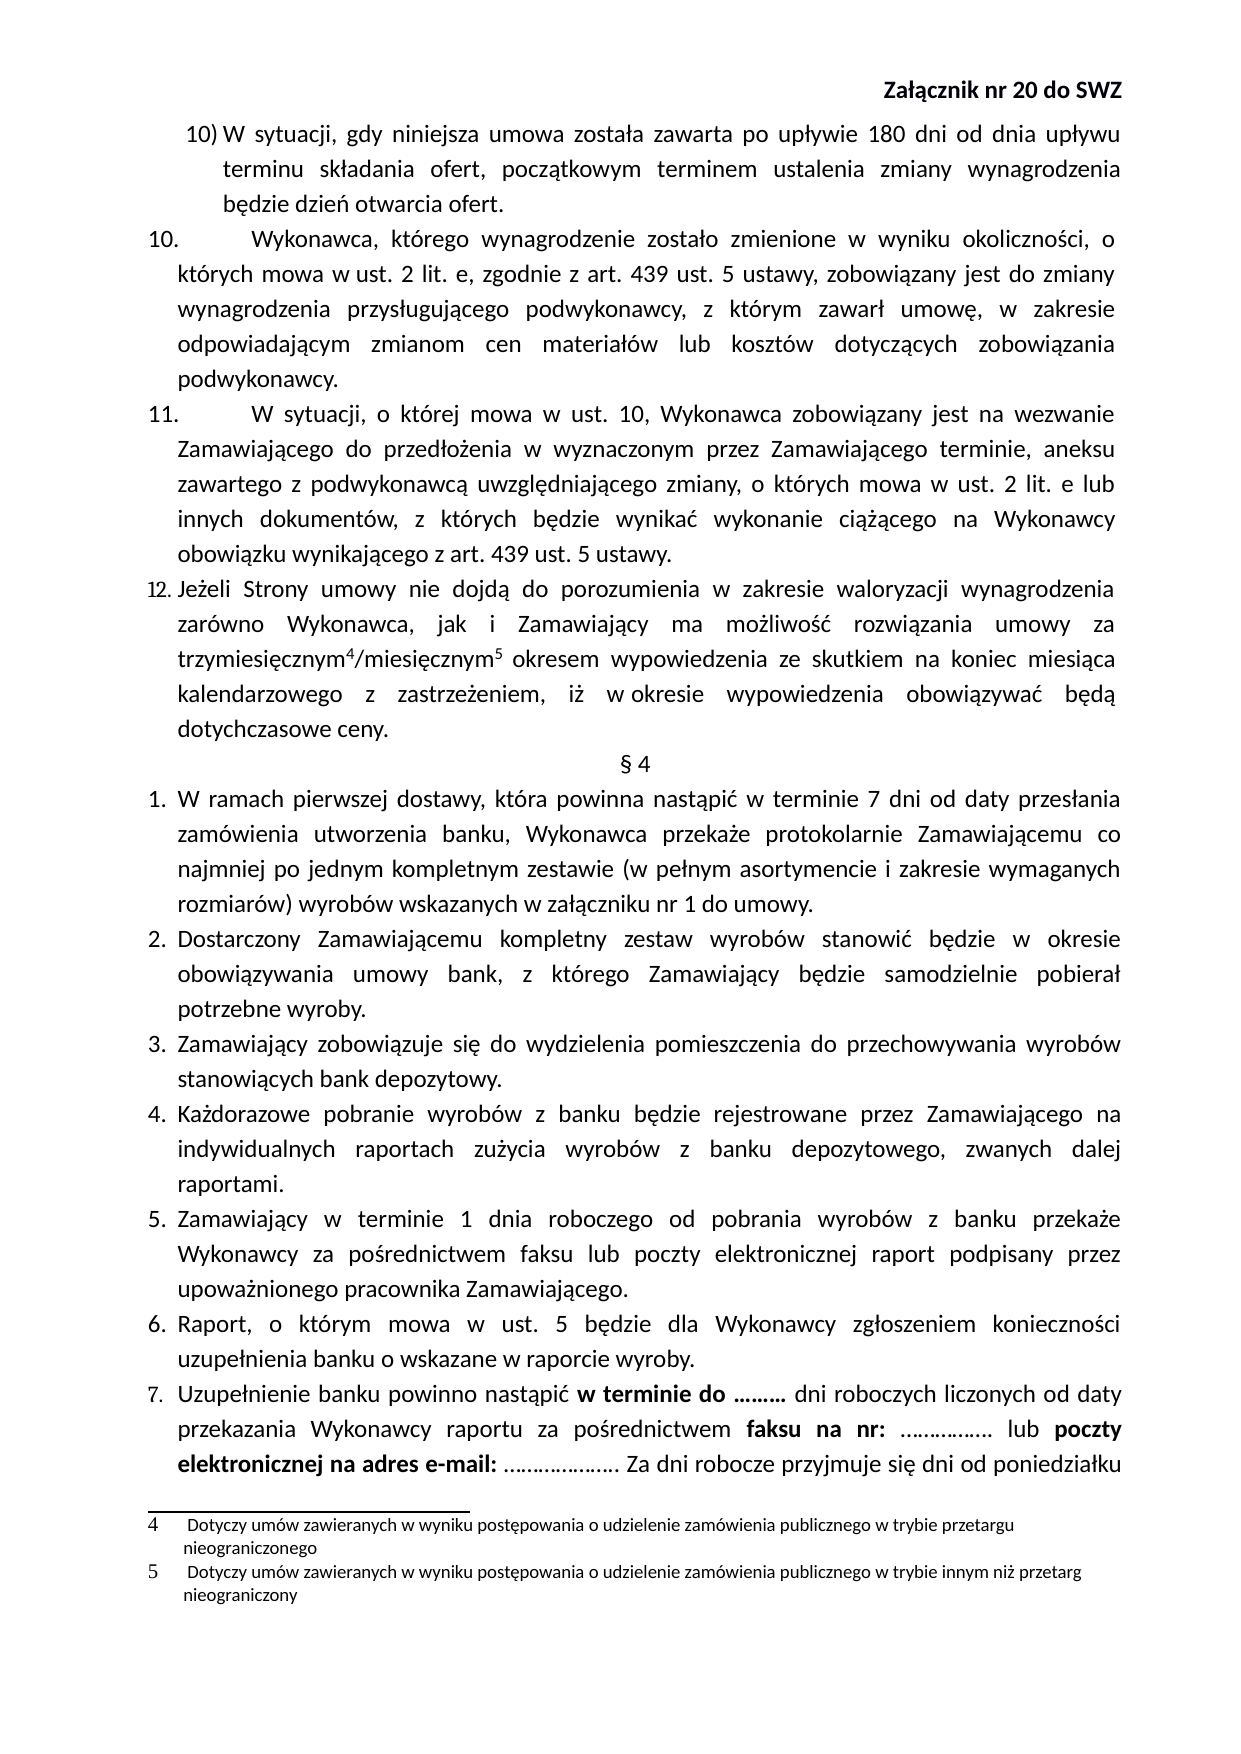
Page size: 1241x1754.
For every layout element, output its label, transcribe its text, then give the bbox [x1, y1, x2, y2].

list Wykonawca, którego wynagrodzenie zostało zmienione w wyniku okoliczności, o których mowa w ust. 2 lit. e, zgodnie z art. 439 ust. 5 ustawy, zobowiązany jest do zmiany wynagrodzenia przysługującego podwykonawcy, z którym zawarł umowę, w zakresie odpowiadającym zmianom cen materiałów lub kosztów dotyczących zobowiązania podwykonawcy. [148, 223, 1116, 394]
text § 4 [148, 748, 1122, 779]
list Jeżeli Strony umowy nie dojdą do porozumienia w zakresie waloryzacji wynagrodzenia zarówno Wykonawca, jak i Zamawiający ma możliwość rozwiązania umowy za trzymiesięcznym/miesięcznym okresem wypowiedzenia ze skutkiem na koniec miesiąca kalendarzowego z zastrzeżeniem, iż w okresie wypowiedzenia obowiązywać będą dotychczasowe ceny. [148, 573, 1116, 744]
list W sytuacji, o której mowa w ust. 10, Wykonawca zobowiązany jest na wezwanie Zamawiającego do przedłożenia w wyznaczonym przez Zamawiającego terminie, aneksu zawartego z podwykonawcą uwzględniającego zmiany, o których mowa w ust. 2 lit. e lub innych dokumentów, z których będzie wynikać wykonanie ciążącego na Wykonawcy obowiązku wynikającego z art. 439 ust. 5 ustawy. [148, 398, 1116, 569]
list W sytuacji, gdy niniejsza umowa została zawarta po upływie 180 dni od dnia upływu terminu składania ofert, początkowym terminem ustalenia zmiany wynagrodzenia będzie dzień otwarcia ofert. [185, 118, 1122, 219]
list Raport, o którym mowa w ust. 5 będzie dla Wykonawcy zgłoszeniem konieczności uzupełnienia banku o wskazane w raporcie wyroby. [148, 1308, 1122, 1374]
list Dotyczy umów zawieranych w wyniku postępowania o udzielenie zamówienia publicznego w trybie przetargu nieograniczonego [148, 1512, 1122, 1559]
list Uzupełnienie banku powinno nastąpić w terminie do ……… dni roboczych liczonych od daty przekazania Wykonawcy raportu za pośrednictwem faksu na nr: ……………. lub poczty elektronicznej na adres e-mail: ……………….. Za dni robocze przyjmuje się dni od poniedziałku [148, 1378, 1122, 1479]
list Dostarczony Zamawiającemu kompletny zestaw wyrobów stanowić będzie w okresie obowiązywania umowy bank, z którego Zamawiający będzie samodzielnie pobierał potrzebne wyroby. [148, 923, 1122, 1024]
list Zamawiający zobowiązuje się do wydzielenia pomieszczenia do przechowywania wyrobów stanowiących bank depozytowy. [148, 1028, 1122, 1094]
list Dotyczy umów zawieranych w wyniku postępowania o udzielenie zamówienia publicznego w trybie innym niż przetarg nieograniczony [148, 1559, 1122, 1606]
list W ramach pierwszej dostawy, która powinna nastąpić w terminie 7 dni od daty przesłania zamówienia utworzenia banku, Wykonawca przekaże protokolarnie Zamawiającemu co najmniej po jednym kompletnym zestawie (w pełnym asortymencie i zakresie wymaganych rozmiarów) wyrobów wskazanych w załączniku nr 1 do umowy. [148, 783, 1122, 919]
list Każdorazowe pobranie wyrobów z banku będzie rejestrowane przez Zamawiającego na indywidualnych raportach zużycia wyrobów z banku depozytowego, zwanych dalej raportami. [148, 1098, 1122, 1199]
list Zamawiający w terminie 1 dnia roboczego od pobrania wyrobów z banku przekaże Wykonawcy za pośrednictwem faksu lub poczty elektronicznej raport podpisany przez upoważnionego pracownika Zamawiającego. [148, 1203, 1122, 1304]
